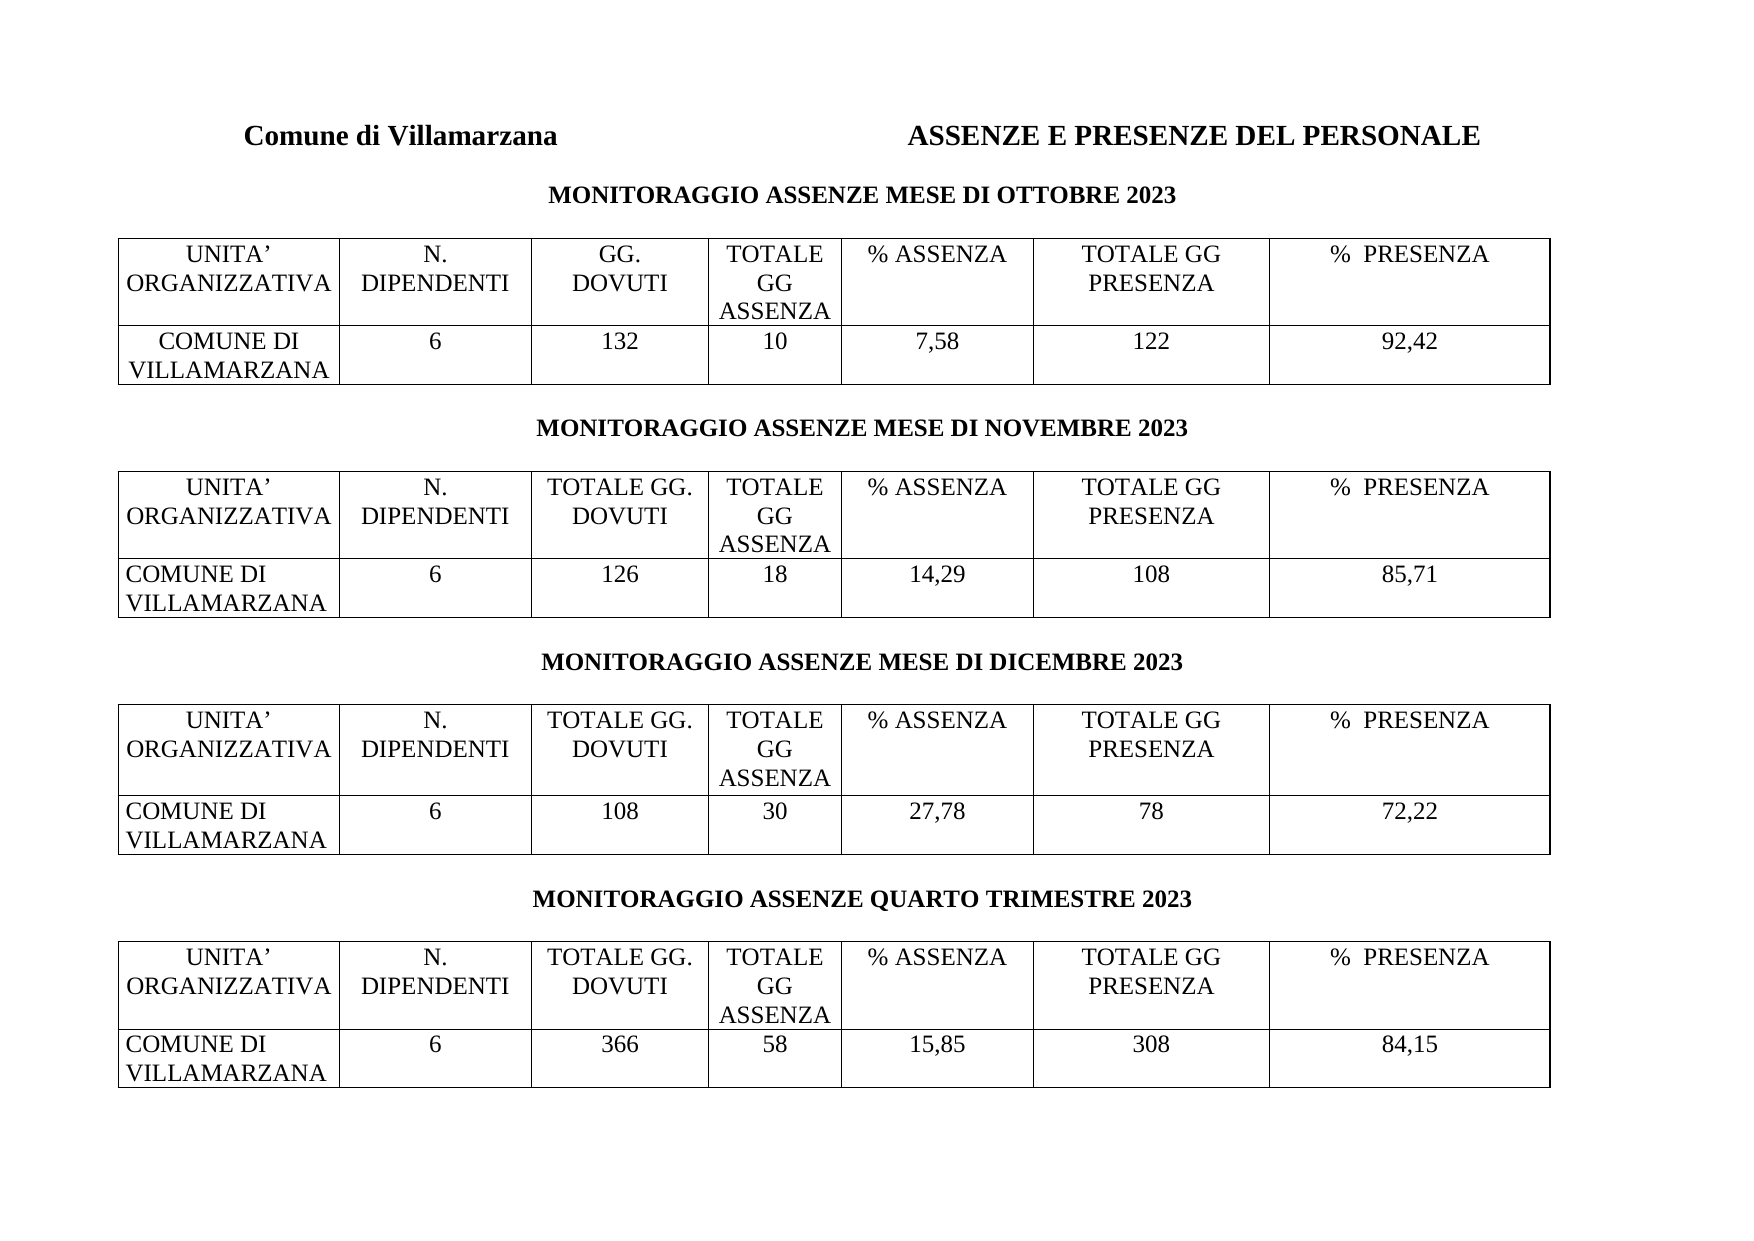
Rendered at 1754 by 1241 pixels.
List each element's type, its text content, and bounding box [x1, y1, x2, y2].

table_cell 78 [1034, 796, 1269, 854]
table_cell 72,22 [1270, 796, 1549, 854]
table_header TOTALE GG PRESENZA [1034, 705, 1269, 795]
table_header % PRESENZA [1270, 472, 1549, 558]
table_header % ASSENZA [842, 705, 1033, 795]
table_header N. DIPENDENTI [340, 239, 531, 325]
table_header % PRESENZA [1270, 942, 1549, 1028]
table_header TOTALE GG ASSENZA [709, 705, 841, 795]
table_cell 92,42 [1270, 326, 1549, 384]
table_header TOTALE GG PRESENZA [1034, 942, 1269, 1028]
table_cell COMUNE DI VILLAMARZANA [119, 1030, 339, 1087]
table_header TOTALE GG ASSENZA [709, 239, 841, 325]
table_header N. DIPENDENTI [340, 705, 531, 795]
table_header % ASSENZA [842, 239, 1033, 325]
table_cell 10 [709, 326, 841, 384]
table_header TOTALE GG PRESENZA [1034, 472, 1269, 558]
table_cell 6 [340, 796, 531, 854]
table_header TOTALE GG ASSENZA [709, 942, 841, 1028]
table_cell 58 [709, 1030, 841, 1087]
table_cell COMUNE DI VILLAMARZANA [119, 796, 339, 854]
table_cell 30 [709, 796, 841, 854]
text MONITORAGGIO ASSENZE MESE DI NOVEMBRE 2023 [118, 413, 1606, 442]
table_header TOTALE GG. DOVUTI [532, 472, 708, 558]
table_cell 6 [340, 1030, 531, 1087]
table_header UNITA’ ORGANIZZATIVA [119, 239, 339, 325]
table_cell 6 [340, 559, 531, 617]
table_header % PRESENZA [1270, 239, 1549, 325]
text MONITORAGGIO ASSENZE MESE DI DICEMBRE 2023 [118, 647, 1606, 675]
table_cell 126 [532, 559, 708, 617]
text MONITORAGGIO ASSENZE QUARTO TRIMESTRE 2023 [118, 884, 1606, 912]
table_cell 84,15 [1270, 1030, 1549, 1087]
table_header UNITA’ ORGANIZZATIVA [119, 705, 339, 795]
table_cell 18 [709, 559, 841, 617]
table_cell 122 [1034, 326, 1269, 384]
table_header TOTALE GG. DOVUTI [532, 942, 708, 1028]
table_header TOTALE GG. DOVUTI [532, 705, 708, 795]
table_cell 7,58 [842, 326, 1033, 384]
table_header TOTALE GG ASSENZA [709, 472, 841, 558]
table_header TOTALE GG PRESENZA [1034, 239, 1269, 325]
table_cell 308 [1034, 1030, 1269, 1087]
text MONITORAGGIO ASSENZE MESE DI OTTOBRE 2023 [118, 180, 1606, 209]
table_header % PRESENZA [1270, 705, 1549, 795]
table_cell 132 [532, 326, 708, 384]
table_header N. DIPENDENTI [340, 942, 531, 1028]
table_header N. DIPENDENTI [340, 472, 531, 558]
table_cell 27,78 [842, 796, 1033, 854]
table_header % ASSENZA [842, 472, 1033, 558]
table_cell 14,29 [842, 559, 1033, 617]
table_header GG. DOVUTI [532, 239, 708, 325]
table_cell 15,85 [842, 1030, 1033, 1087]
table_cell 85,71 [1270, 559, 1549, 617]
text Comune di Villamarzana ASSENZE E PRESENZE DEL PERSONALE [118, 118, 1606, 152]
table_header UNITA’ ORGANIZZATIVA [119, 942, 339, 1028]
table_cell 108 [532, 796, 708, 854]
table_cell COMUNE DI VILLAMARZANA [119, 559, 339, 617]
table_cell 366 [532, 1030, 708, 1087]
table_header % ASSENZA [842, 942, 1033, 1028]
table_cell 108 [1034, 559, 1269, 617]
table_cell 6 [340, 326, 531, 384]
table_cell COMUNE DI VILLAMARZANA [119, 326, 339, 384]
table_header UNITA’ ORGANIZZATIVA [119, 472, 339, 558]
